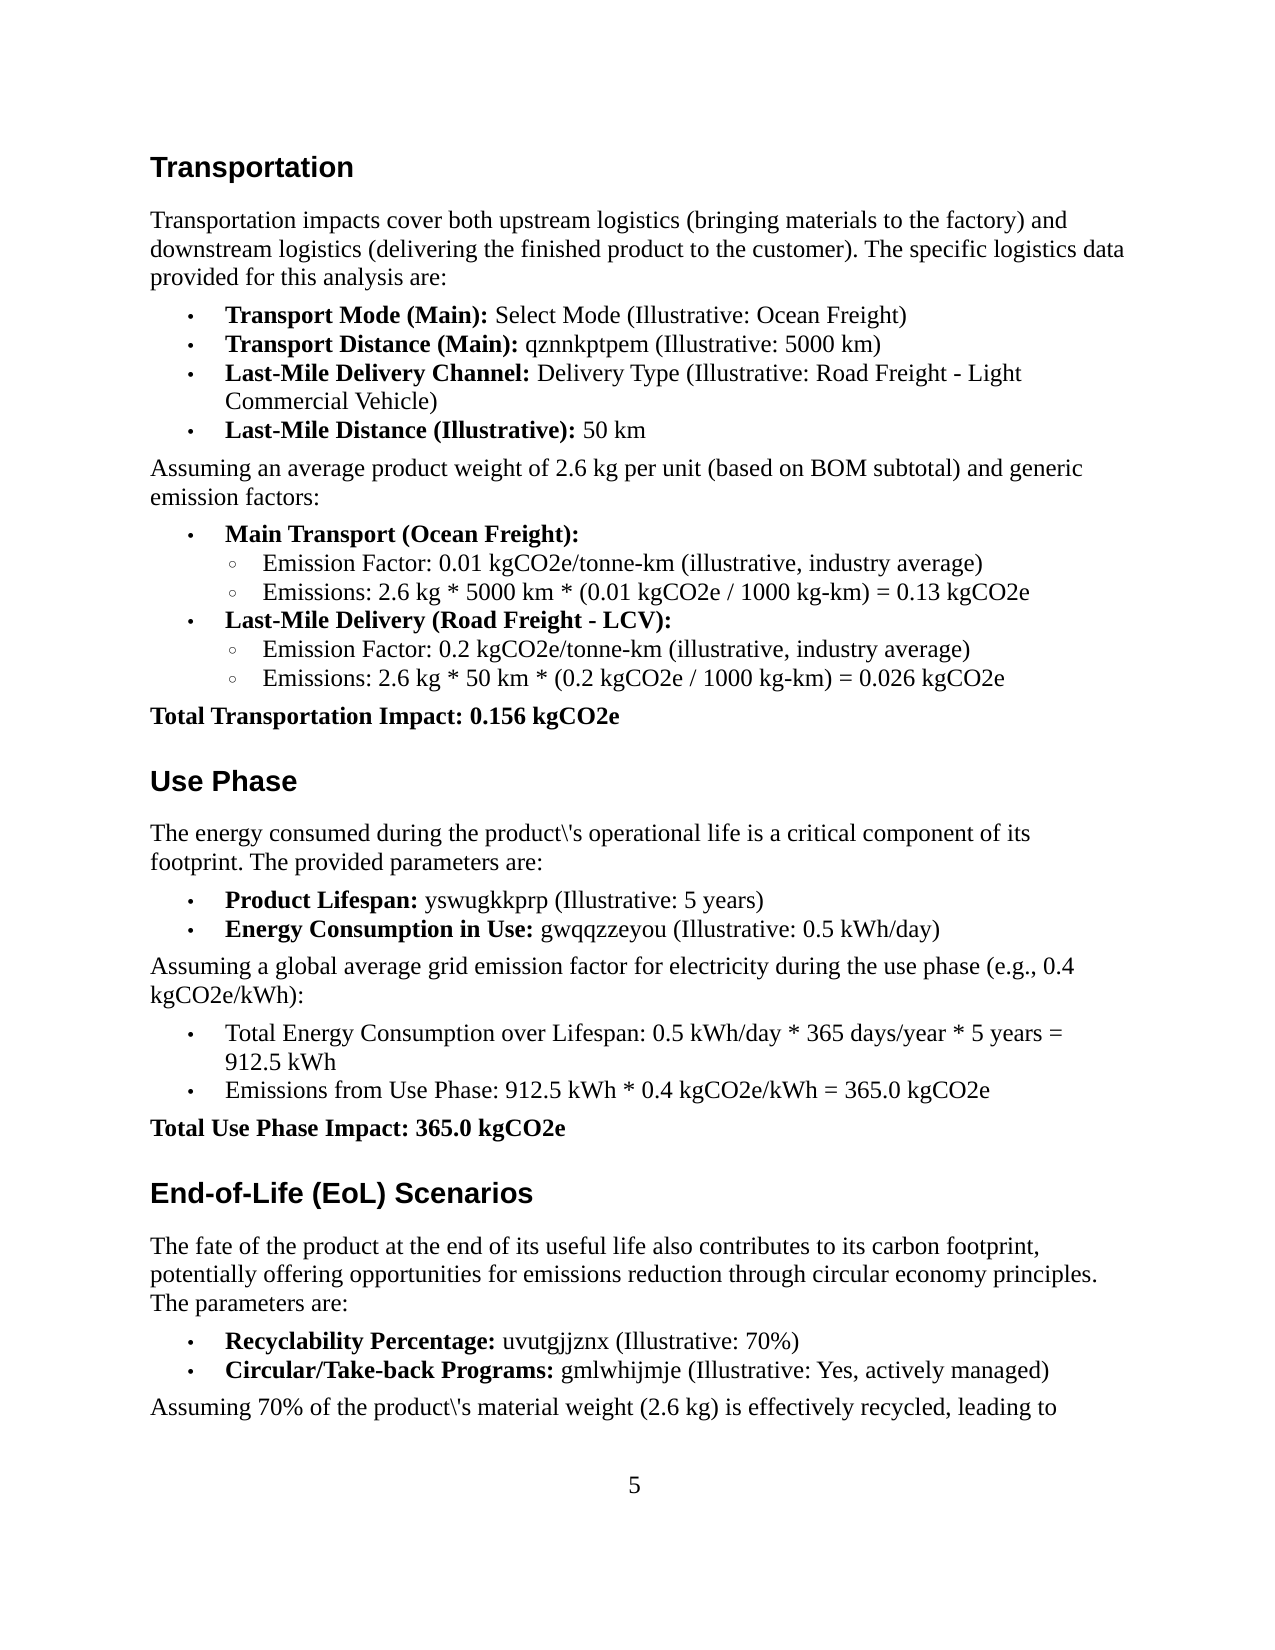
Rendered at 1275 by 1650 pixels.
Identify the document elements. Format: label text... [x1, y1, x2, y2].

list Energy Consumption in Use: gwqqzzeyou (Illustrative: 0.5 kWh/day) [187, 914, 1125, 942]
subtitle End-of-Life (EoL) Scenarios [150, 1176, 1125, 1209]
text The energy consumed during the product\'s operational life is a critical component of its footprint. The provided parameters are: [150, 818, 1125, 876]
text Assuming an average product weight of 2.6 kg per unit (based on BOM subtotal) and generic emission factors: [150, 453, 1125, 510]
list Main Transport (Ocean Freight): [187, 519, 1125, 548]
text Total Use Phase Impact: 365.0 kgCO2e [150, 1113, 1125, 1142]
text Assuming a global average grid emission factor for electricity during the use phase (e.g., 0.4 kgCO2e/kWh): [150, 951, 1125, 1009]
list Emissions from Use Phase: 912.5 kWh * 0.4 kgCO2e/kWh = 365.0 kgCO2e [187, 1075, 1125, 1104]
list Last-Mile Delivery Channel: Delivery Type (Illustrative: Road Freight - Light Commercial Vehicle) [187, 358, 1125, 415]
list Recyclability Percentage: uvutgjjznx (Illustrative: 70%) [187, 1326, 1125, 1355]
list Emission Factor: 0.2 kgCO2e/tonne-km (illustrative, industry average) [225, 634, 1125, 663]
list Emissions: 2.6 kg * 5000 km * (0.01 kgCO2e / 1000 kg-km) = 0.13 kgCO2e [225, 577, 1125, 606]
text Assuming 70% of the product\'s material weight (2.6 kg) is effectively recycled, leading to [150, 1392, 1125, 1421]
text Total Transportation Impact: 0.156 kgCO2e [150, 701, 1125, 729]
text The fate of the product at the end of its useful life also contributes to its carbon footprint, potentially offering opportunities for emissions reduction through circular economy principles. The parameters are: [150, 1231, 1125, 1317]
list Transport Distance (Main): qznnkptpem (Illustrative: 5000 km) [187, 329, 1125, 358]
list Emissions: 2.6 kg * 50 km * (0.2 kgCO2e / 1000 kg-km) = 0.026 kgCO2e [225, 663, 1125, 692]
list Transport Mode (Main): Select Mode (Illustrative: Ocean Freight) [187, 300, 1125, 329]
text Transportation impacts cover both upstream logistics (bringing materials to the factory) and downstream logistics (delivering the finished product to the customer). The specific logistics data provided for this analysis are: [150, 205, 1125, 291]
subtitle Use Phase [150, 763, 1125, 797]
list Total Energy Consumption over Lifespan: 0.5 kWh/day * 365 days/year * 5 years = 912.5 kWh [187, 1018, 1125, 1075]
list Last-Mile Distance (Illustrative): 50 km [187, 415, 1125, 444]
list Product Lifespan: yswugkkprp (Illustrative: 5 years) [187, 885, 1125, 914]
list Last-Mile Delivery (Road Freight - LCV): [187, 606, 1125, 634]
subtitle Transportation [150, 150, 1125, 183]
list Circular/Take-back Programs: gmlwhijmje (Illustrative: Yes, actively managed) [187, 1355, 1125, 1383]
list Emission Factor: 0.01 kgCO2e/tonne-km (illustrative, industry average) [225, 548, 1125, 577]
